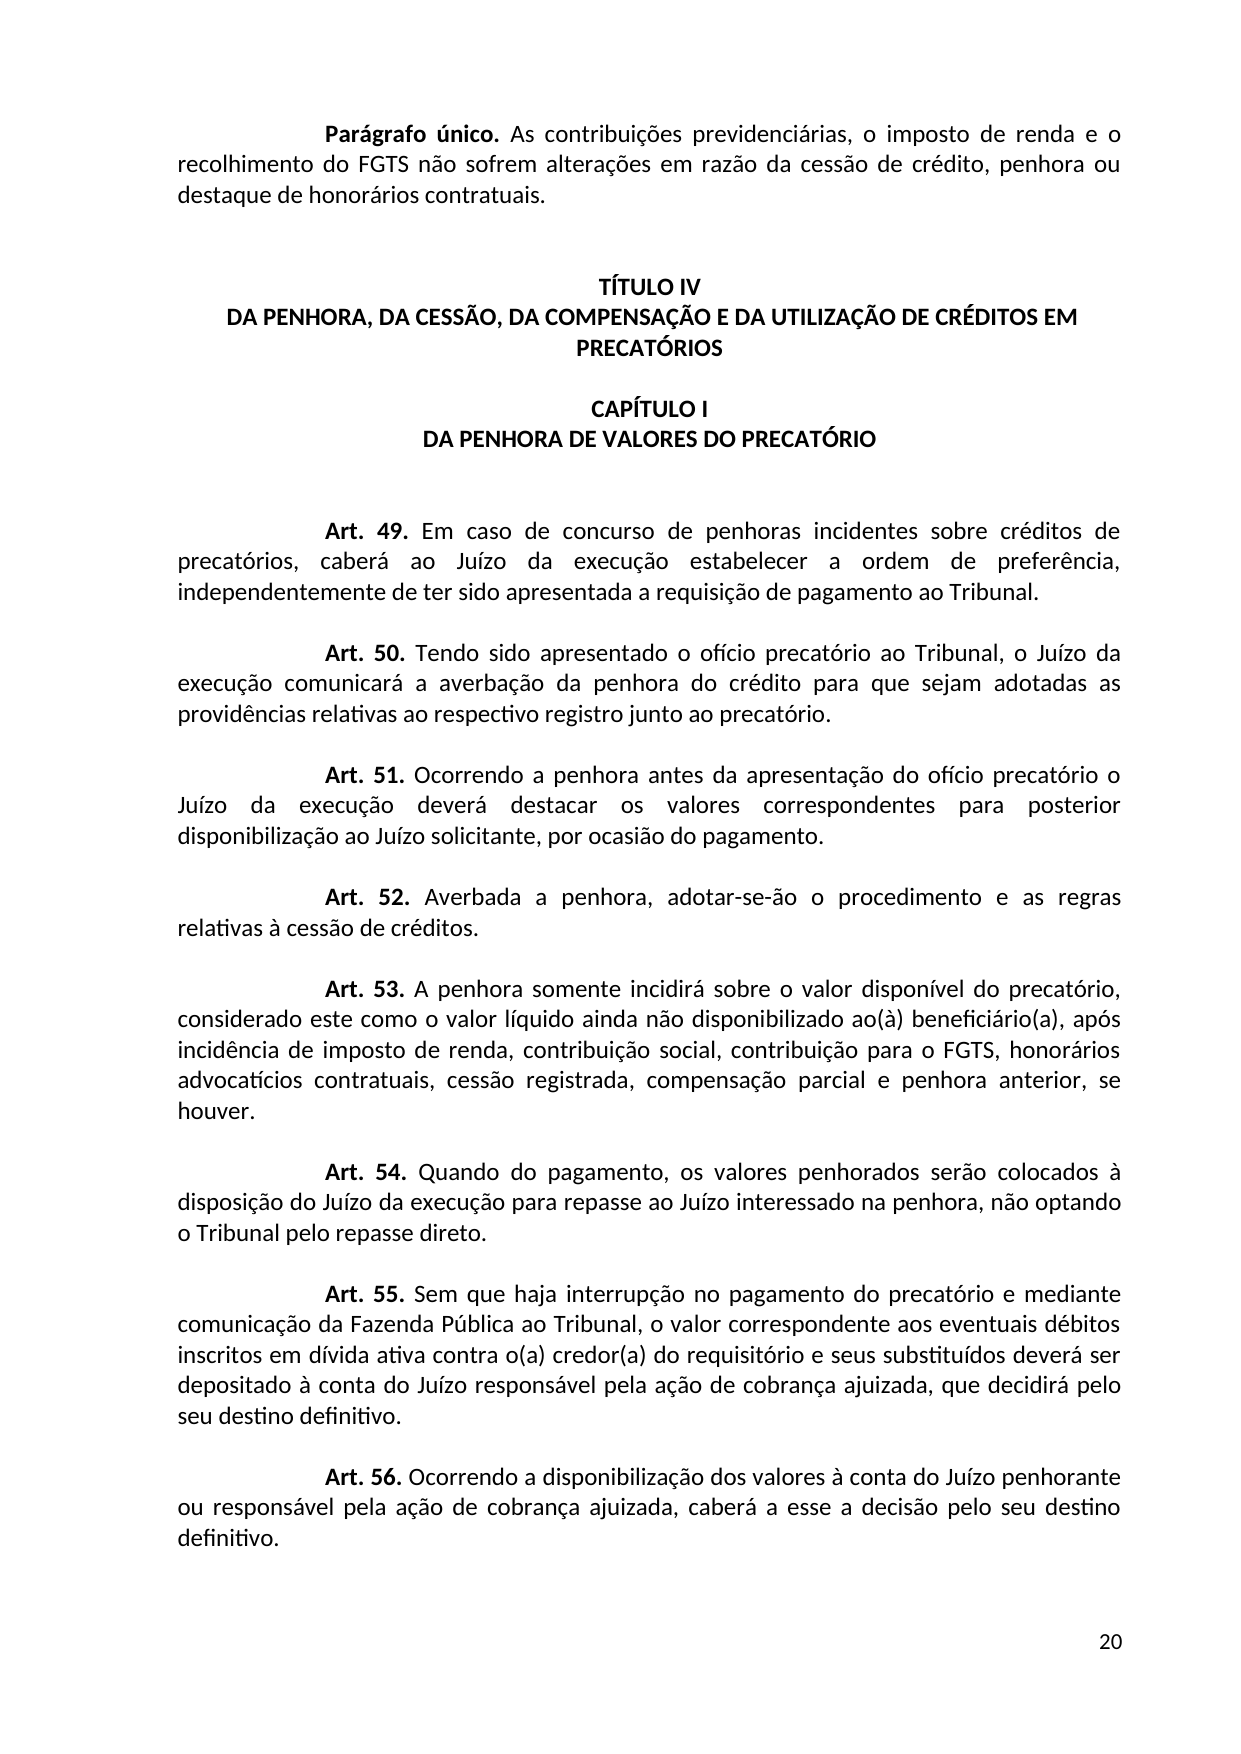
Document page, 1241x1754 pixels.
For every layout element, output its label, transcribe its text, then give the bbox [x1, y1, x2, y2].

text Art. 55. Sem que haja interrupção no pagamento do precatório e mediante comunicação da Fazenda Pública ao Tribunal, o valor correspondente aos eventuais débitos inscritos em dívida ativa contra o(a) credor(a) do requisitório e seus substituídos deverá ser depositado à conta do Juízo responsável pela ação de cobrança ajuizada, que decidirá pelo seu destino definitivo. [177, 1278, 1122, 1431]
text DA PENHORA DE VALORES DO PRECATÓRIO [177, 423, 1122, 454]
text Art. 52. Averbada a penhora, adotar-se-ão o procedimento e as regras relativas à cessão de créditos. [177, 881, 1122, 942]
text DA PENHORA, DA CESSÃO, DA COMPENSAÇÃO E DA UTILIZAÇÃO DE CRÉDITOS EM PRECATÓRIOS [177, 301, 1122, 362]
text TÍTULO IV [177, 271, 1122, 301]
text Art. 56. Ocorrendo a disponibilização dos valores à conta do Juízo penhorante ou responsável pela ação de cobrança ajuizada, caberá a esse a decisão pelo seu destino definitivo. [177, 1461, 1122, 1553]
text Art. 53. A penhora somente incidirá sobre o valor disponível do precatório, considerado este como o valor líquido ainda não disponibilizado ao(à) beneficiário(a), após incidência de imposto de renda, contribuição social, contribuição para o FGTS, honorários advocatícios contratuais, cessão registrada, compensação parcial e penhora anterior, se houver. [177, 973, 1122, 1125]
text Art. 54. Quando do pagamento, os valores penhorados serão colocados à disposição do Juízo da execução para repasse ao Juízo interessado na penhora, não optando o Tribunal pelo repasse direto. [177, 1156, 1122, 1247]
text CAPÍTULO I [177, 393, 1122, 423]
text Art. 50. Tendo sido apresentado o ofício precatório ao Tribunal, o Juízo da execução comunicará a averbação da penhora do crédito para que sejam adotadas as providências relativas ao respectivo registro junto ao precatório. [177, 637, 1122, 728]
text Parágrafo único. As contribuições previdenciárias, o imposto de renda e o recolhimento do FGTS não sofrem alterações em razão da cessão de crédito, penhora ou destaque de honorários contratuais. [177, 118, 1122, 210]
text Art. 49. Em caso de concurso de penhoras incidentes sobre créditos de precatórios, caberá ao Juízo da execução estabelecer a ordem de preferência, independentemente de ter sido apresentada a requisição de pagamento ao Tribunal. [177, 515, 1122, 606]
text Art. 51. Ocorrendo a penhora antes da apresentação do ofício precatório o Juízo da execução deverá destacar os valores correspondentes para posterior disponibilização ao Juízo solicitante, por ocasião do pagamento. [177, 759, 1122, 851]
